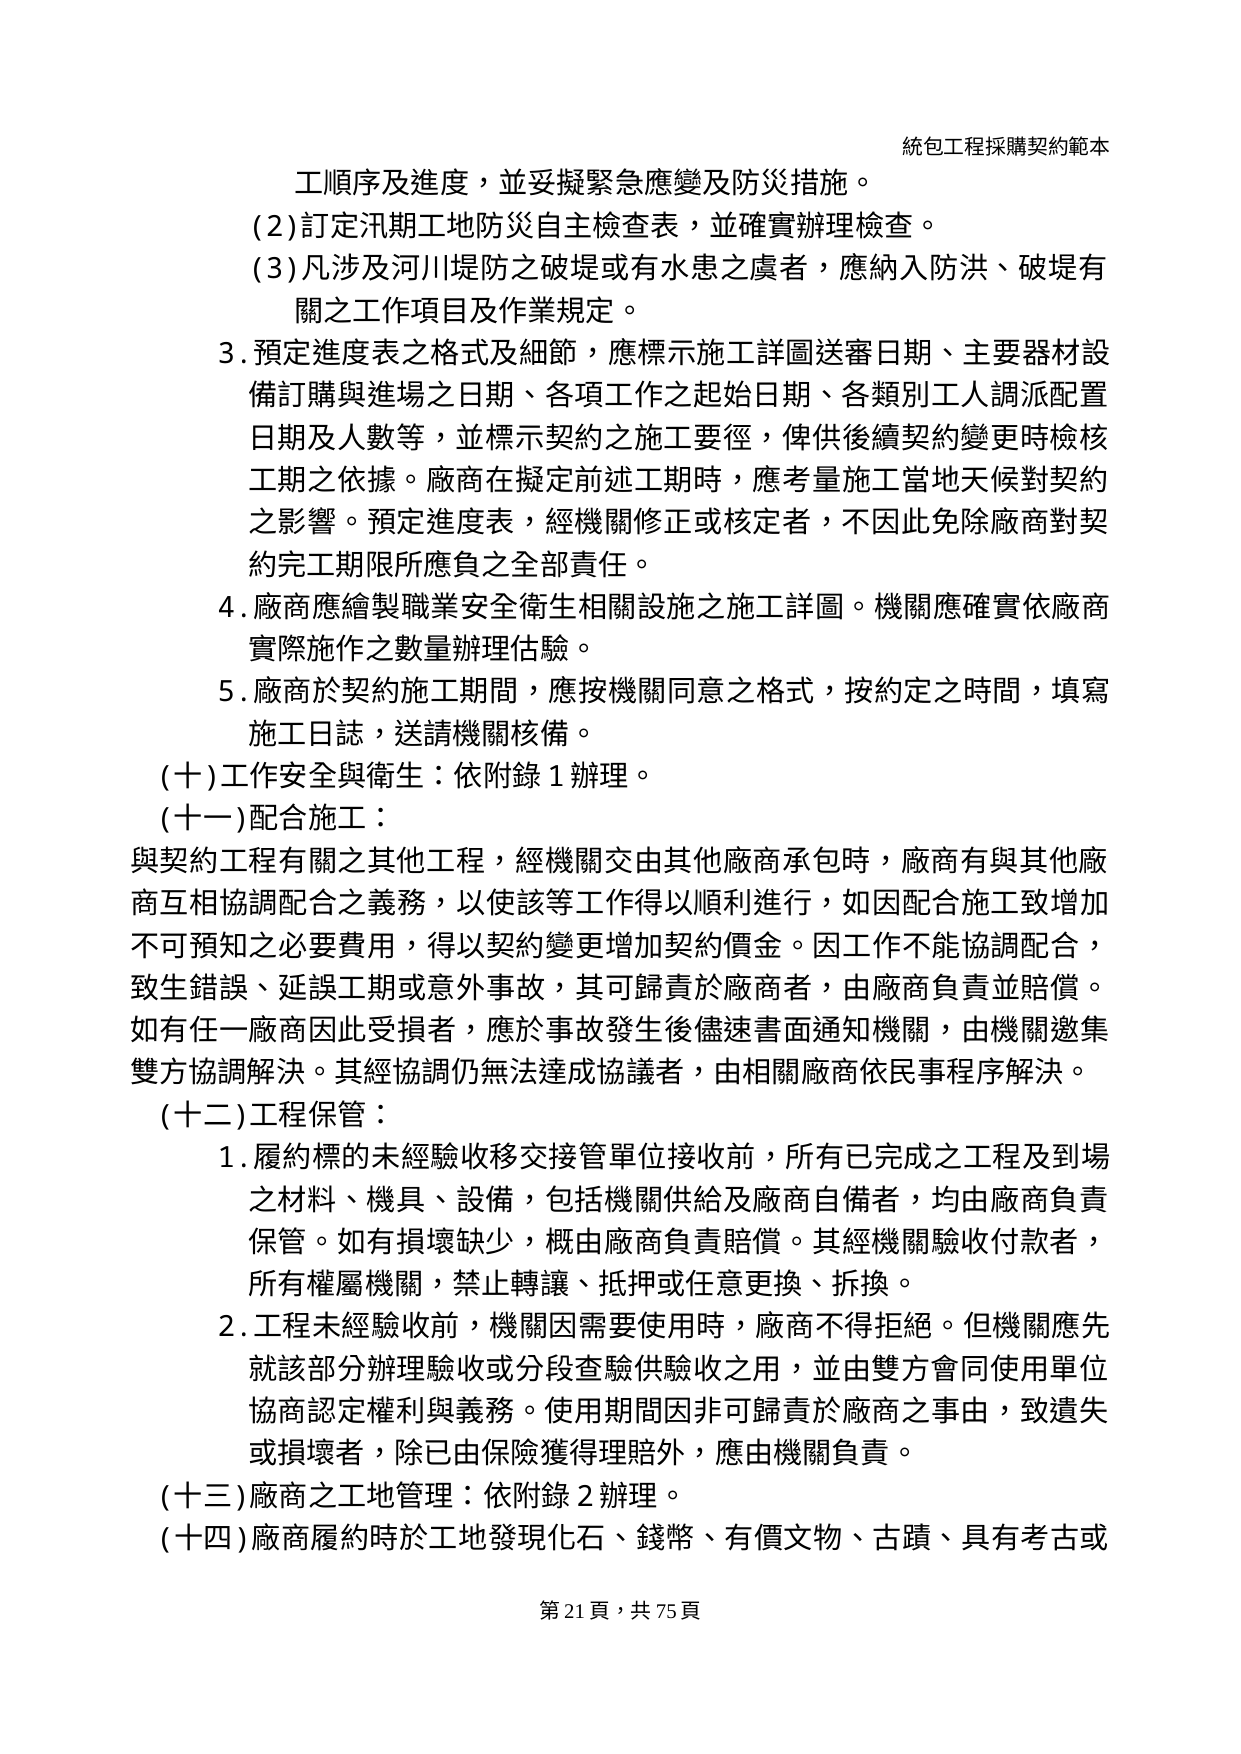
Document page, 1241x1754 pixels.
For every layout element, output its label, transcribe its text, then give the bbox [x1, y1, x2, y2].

text (十一)配合施工： [156, 795, 1110, 837]
text (3)凡涉及河川堤防之破堤或有水患之虞者，應納入防洪、破堤有關之工作項目及作業規定。 [248, 245, 1110, 329]
text (2)訂定汛期工地防災自主檢查表，並確實辦理檢查。 [248, 202, 1110, 245]
text 3.預定進度表之格式及細節，應標示施工詳圖送審日期、主要器材設備訂購與進場之日期、各項工作之起始日期、各類別工人調派配置日期及人數等，並標示契約之施工要徑，俾供後續契約變更時檢核工期之依據。廠商在擬定前述工期時，應考量施工當地天候對契約之影響。預定進度表，經機關修正或核定者，不因此免除廠商對契約完工期限所應負之全部責任。 [217, 329, 1110, 583]
text (十)工作安全與衛生：依附錄1辦理。 [156, 753, 1110, 795]
text 4.廠商應繪製職業安全衛生相關設施之施工詳圖。機關應確實依廠商實際施作之數量辦理估驗。 [217, 583, 1110, 668]
text 2.工程未經驗收前，機關因需要使用時，廠商不得拒絕。但機關應先就該部分辦理驗收或分段查驗供驗收之用，並由雙方會同使用單位協商認定權利與義務。使用期間因非可歸責於廠商之事由，致遺失或損壞者，除已由保險獲得理賠外，應由機關負責。 [217, 1303, 1110, 1472]
text 工順序及進度，並妥擬緊急應變及防災措施。 [248, 160, 1110, 202]
text 與契約工程有關之其他工程，經機關交由其他廠商承包時，廠商有與其他廠商互相協調配合之義務，以使該等工作得以順利進行，如因配合施工致增加不可預知之必要費用，得以契約變更增加契約價金。因工作不能協調配合，致生錯誤、延誤工期或意外事故，其可歸責於廠商者，由廠商負責並賠償。如有任一廠商因此受損者，應於事故發生後儘速書面通知機關，由機關邀集雙方協調解決。其經協調仍無法達成協議者，由相關廠商依民事程序解決。 [130, 837, 1110, 1091]
text 1.履約標的未經驗收移交接管單位接收前，所有已完成之工程及到場之材料、機具、設備，包括機關供給及廠商自備者，均由廠商負責保管。如有損壞缺少，概由廠商負責賠償。其經機關驗收付款者，所有權屬機關，禁止轉讓、抵押或任意更換、拆換。 [217, 1134, 1110, 1303]
text (十四)廠商履約時於工地發現化石、錢幣、有價文物、古蹟、具有考古或 [156, 1514, 1110, 1557]
text (十二)工程保管： [156, 1091, 1110, 1134]
text (十三)廠商之工地管理：依附錄2辦理。 [156, 1472, 1110, 1514]
text 5.廠商於契約施工期間，應按機關同意之格式，按約定之時間，填寫施工日誌，送請機關核備。 [217, 668, 1110, 753]
